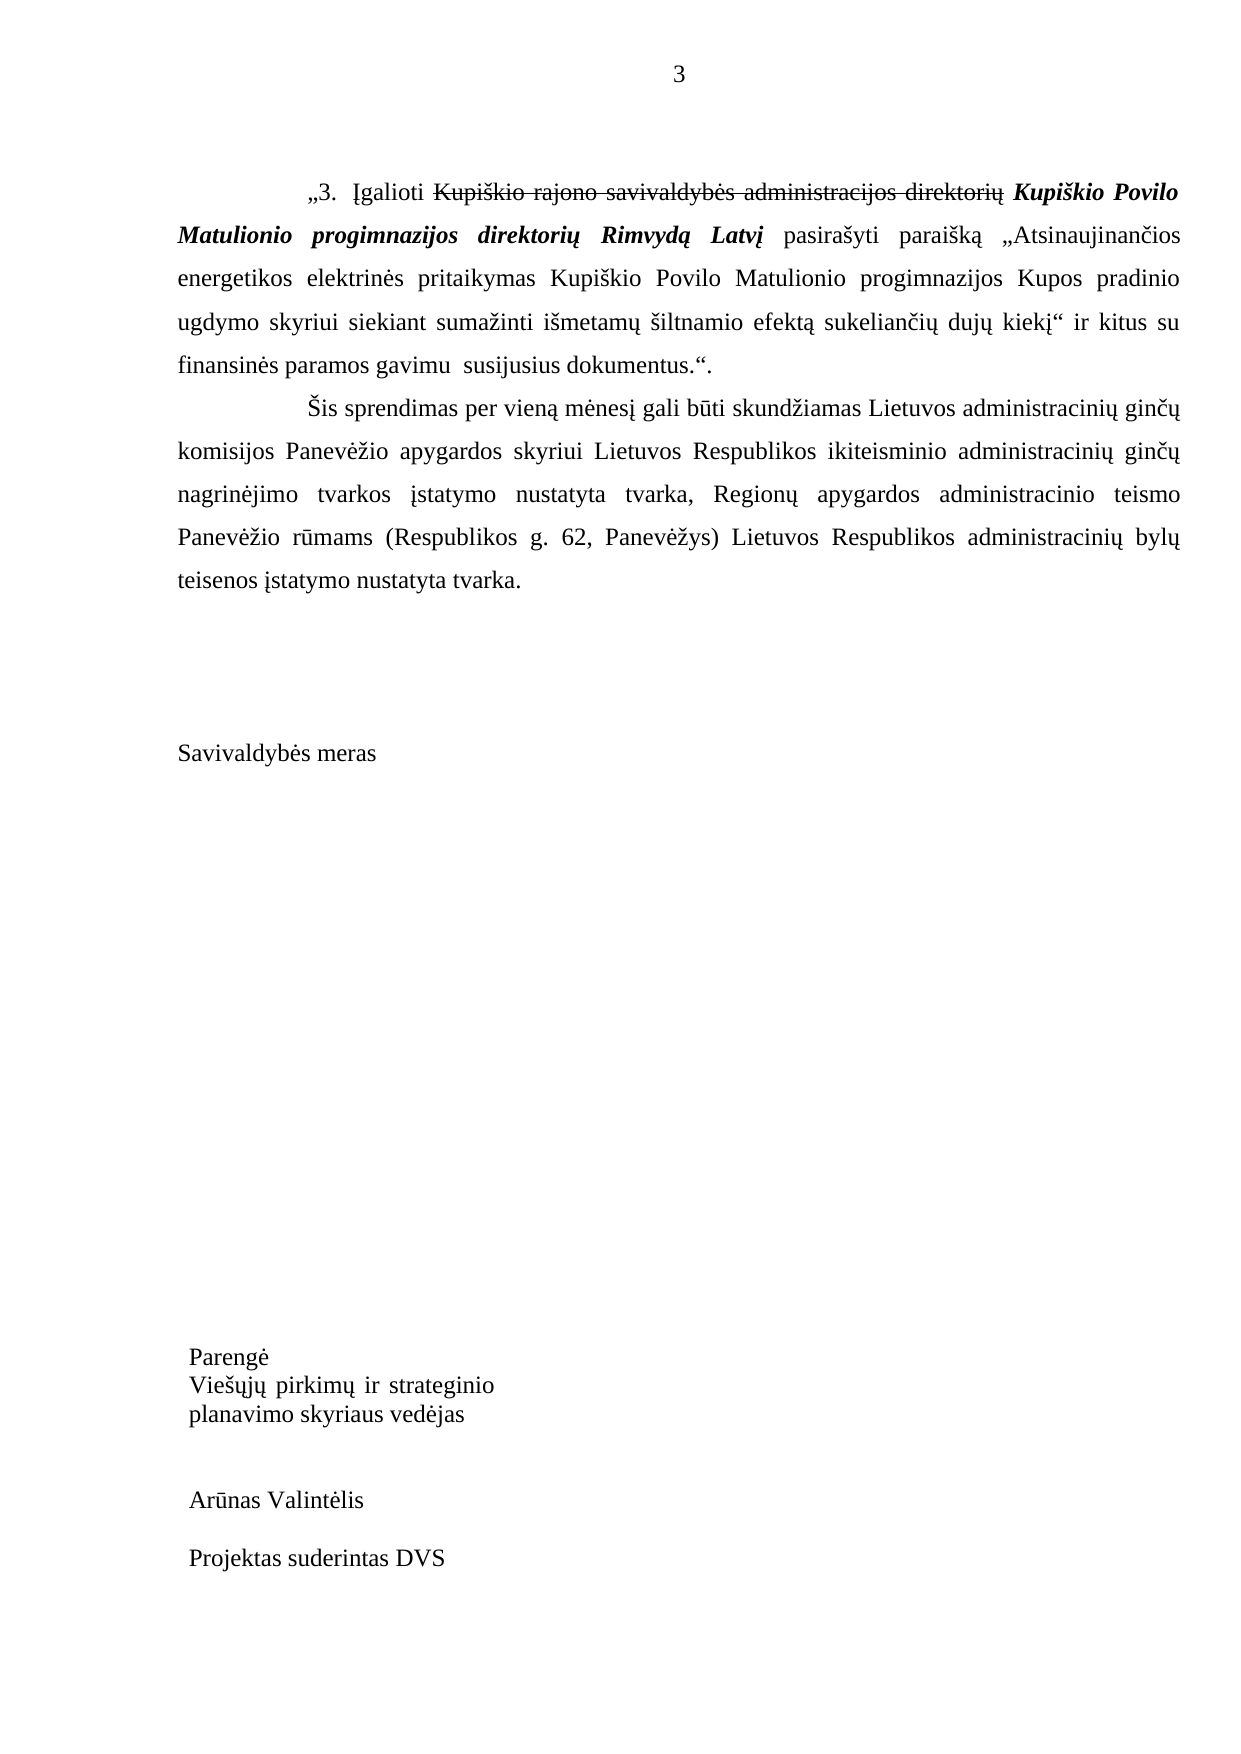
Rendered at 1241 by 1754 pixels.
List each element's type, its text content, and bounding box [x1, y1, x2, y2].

table_cell Arūnas Valintėlis Projektas suderintas DVS [177, 1485, 506, 1572]
text Šis sprendimas per vieną mėnesį gali būti skundžiamas Lietuvos administracinių ginčų komisijos Panevėžio apygardos skyriui Lietuvos Respublikos ikiteisminio administracinių ginčų nagrinėjimo tvarkos įstatymo nustatyta tvarka, Regionų apygardos administracinio teismo Panevėžio rūmams (Respublikos g. 62, Panevėžys) Lietuvos Respublikos administracinių bylų teisenos įstatymo nustatyta tvarka. [177, 393, 1181, 594]
table_header Parengė [177, 1342, 506, 1370]
text „3. Įgalioti Kupiškio rajono savivaldybės administracijos direktorių Kupiškio Povilo Matulionio progimnazijos direktorių Rimvydą Latvį pasirašyti paraišką „Atsinaujinančios energetikos elektrinės pritaikymas Kupiškio Povilo Matulionio progimnazijos Kupos pradinio ugdymo skyriui siekiant sumažinti išmetamų šiltnamio efektą sukeliančių dujų kiekį“ ir kitus su finansinės paramos gavimu susijusius dokumentus.“. [177, 177, 1181, 378]
text Savivaldybės meras [177, 738, 1181, 767]
table_cell [177, 1428, 506, 1457]
table_cell Viešųjų pirkimų ir strateginio planavimo skyriaus vedėjas [177, 1370, 506, 1428]
table_cell [177, 1457, 506, 1485]
